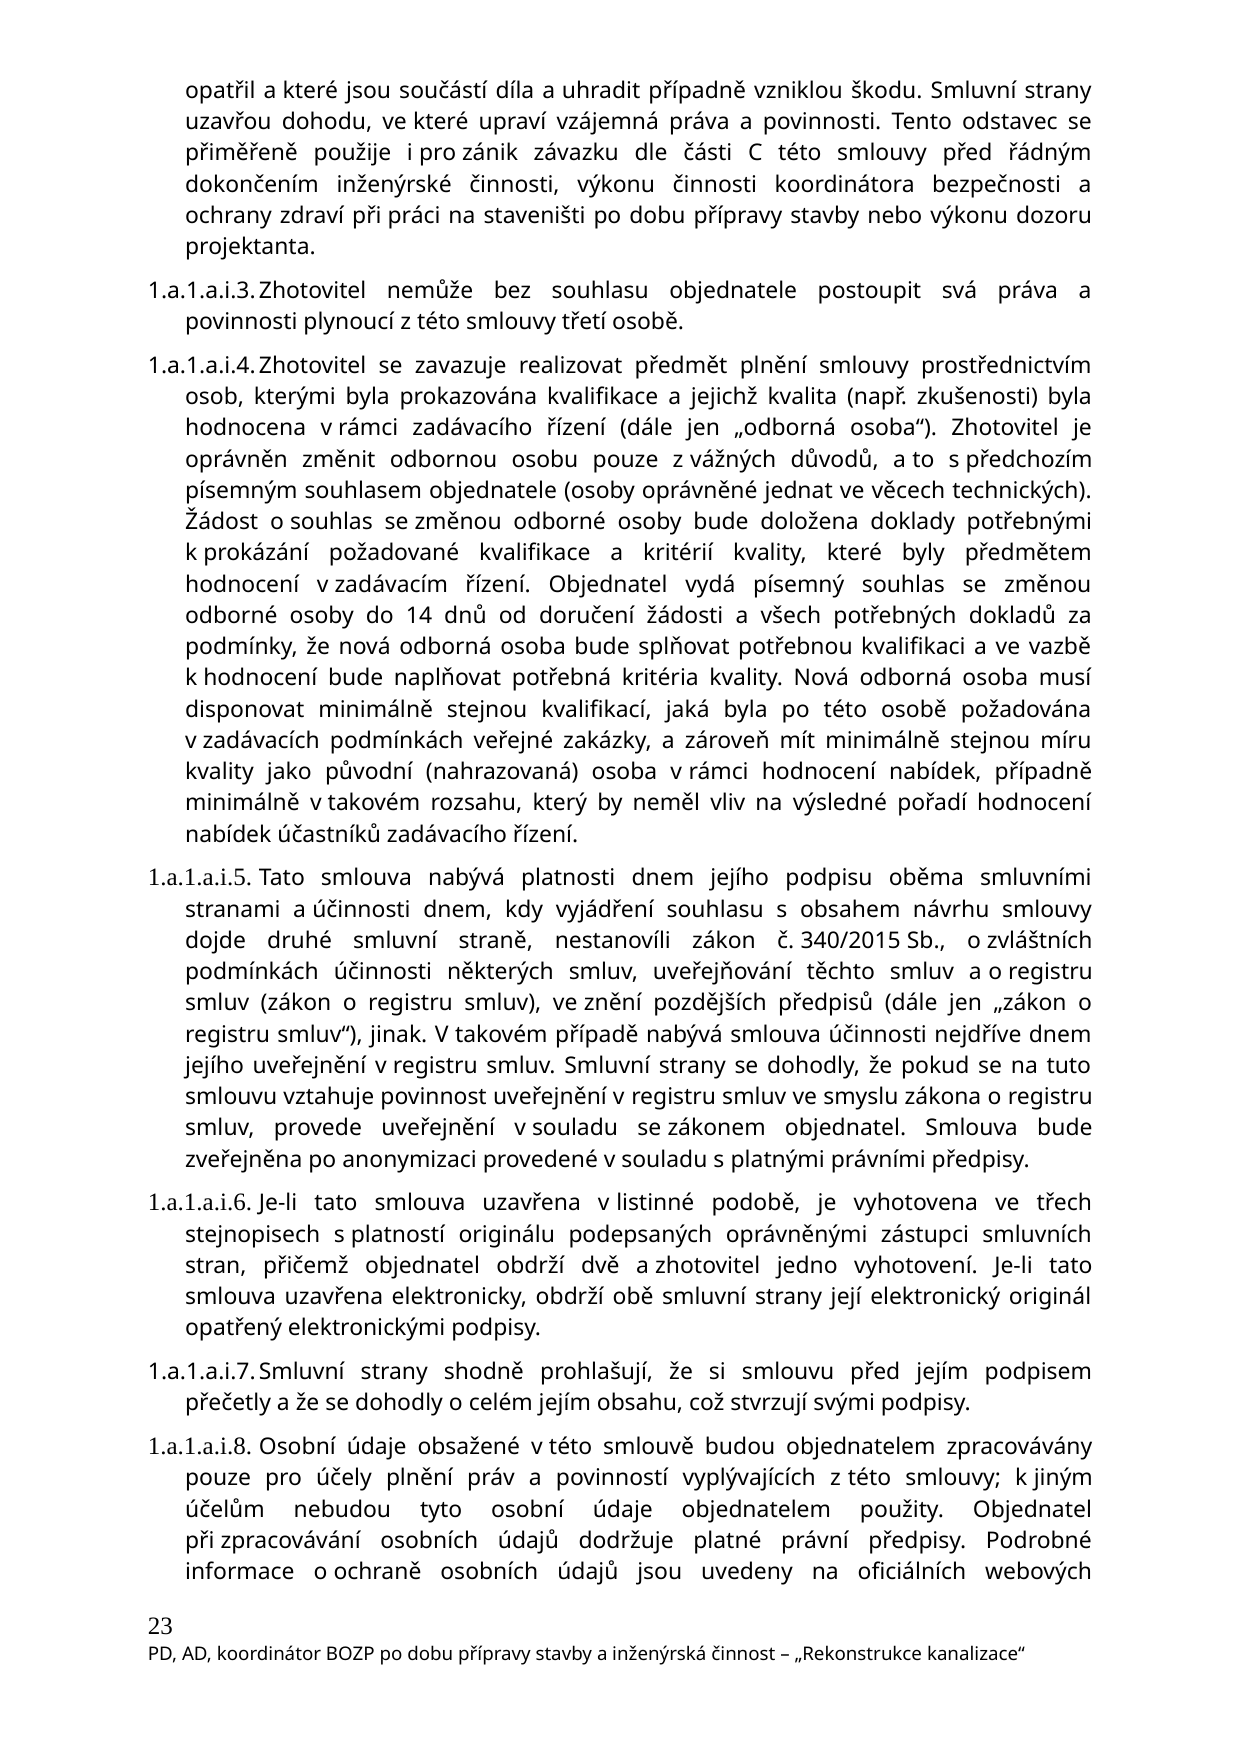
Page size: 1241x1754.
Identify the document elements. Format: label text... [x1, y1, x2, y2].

list Smluvní strany shodně prohlašují, že si smlouvu před jejím podpisem přečetly a že se dohodly o celém jejím obsahu, což stvrzují svými podpisy. [148, 1355, 1092, 1417]
list Zhotovitel se zavazuje realizovat předmět plnění smlouvy prostřednictvím osob, kterými byla prokazována kvalifikace a jejichž kvalita (např. zkušenosti) byla hodnocena v rámci zadávacího řízení (dále jen „odborná osoba“). Zhotovitel je oprávněn změnit odbornou osobu pouze z vážných důvodů, a to s předchozím písemným souhlasem objednatele (osoby oprávněné jednat ve věcech technických). Žádost o souhlas se změnou odborné osoby bude doložena doklady potřebnými k prokázání požadované kvalifikace a kritérií kvality, které byly předmětem hodnocení v zadávacím řízení. Objednatel vydá písemný souhlas se změnou odborné osoby do 14 dnů od doručení žádosti a všech potřebných dokladů za podmínky, že nová odborná osoba bude splňovat potřebnou kvalifikaci a ve vazbě k hodnocení bude naplňovat potřebná kritéria kvality. Nová odborná osoba musí disponovat minimálně stejnou kvalifikací, jaká byla po této osobě požadována v zadávacích podmínkách veřejné zakázky, a zároveň mít minimálně stejnou míru kvality jako původní (nahrazovaná) osoba v rámci hodnocení nabídek, případně minimálně v takovém rozsahu, který by neměl vliv na výsledné pořadí hodnocení nabídek účastníků zadávacího řízení. [148, 349, 1092, 849]
list V případě zániku závazku z této smlouvy před jeho řádným splněním je zhotovitel povinen ihned předat objednateli nedokončené dílo včetně věcí, které opatřil a které jsou součástí díla a uhradit případně vzniklou škodu. Smluvní strany uzavřou dohodu, ve které upraví vzájemná práva a povinnosti. Tento odstavec se přiměřeně použije i pro zánik závazku dle části C této smlouvy před řádným dokončením inženýrské činnosti, výkonu činnosti koordinátora bezpečnosti a ochrany zdraví při práci na staveništi po dobu přípravy stavby nebo výkonu dozoru projektanta. [148, 74, 1092, 261]
list Zhotovitel nemůže bez souhlasu objednatele postoupit svá práva a povinnosti plynoucí z této smlouvy třetí osobě. [148, 274, 1092, 336]
list Osobní údaje obsažené v této smlouvě budou objednatelem zpracovávány pouze pro účely plnění práv a povinností vyplývajících z této smlouvy; k jiným účelům nebudou tyto osobní údaje objednatelem použity. Objednatel při zpracovávání osobních údajů dodržuje platné právní předpisy. Podrobné informace o ochraně osobních údajů jsou uvedeny na oficiálních webových [148, 1430, 1092, 1586]
list Je-li tato smlouva uzavřena v listinné podobě, je vyhotovena ve třech stejnopisech s platností originálu podepsaných oprávněnými zástupci smluvních stran, přičemž objednatel obdrží dvě a zhotovitel jedno vyhotovení. Je-li tato smlouva uzavřena elektronicky, obdrží obě smluvní strany její elektronický originál opatřený elektronickými podpisy. [148, 1186, 1092, 1342]
list Tato smlouva nabývá platnosti dnem jejího podpisu oběma smluvními stranami a účinnosti dnem, kdy vyjádření souhlasu s obsahem návrhu smlouvy dojde druhé smluvní straně, nestanovíli zákon č. 340/2015 Sb., o zvláštních podmínkách účinnosti některých smluv, uveřejňování těchto smluv a o registru smluv (zákon o registru smluv), ve znění pozdějších předpisů (dále jen „zákon o registru smluv“), jinak. V takovém případě nabývá smlouva účinnosti nejdříve dnem jejího uveřejnění v registru smluv. Smluvní strany se dohodly, že pokud se na tuto smlouvu vztahuje povinnost uveřejnění v registru smluv ve smyslu zákona o registru smluv, provede uveřejnění v souladu se zákonem objednatel. Smlouva bude zveřejněna po anonymizaci provedené v souladu s platnými právními předpisy. [148, 861, 1092, 1174]
